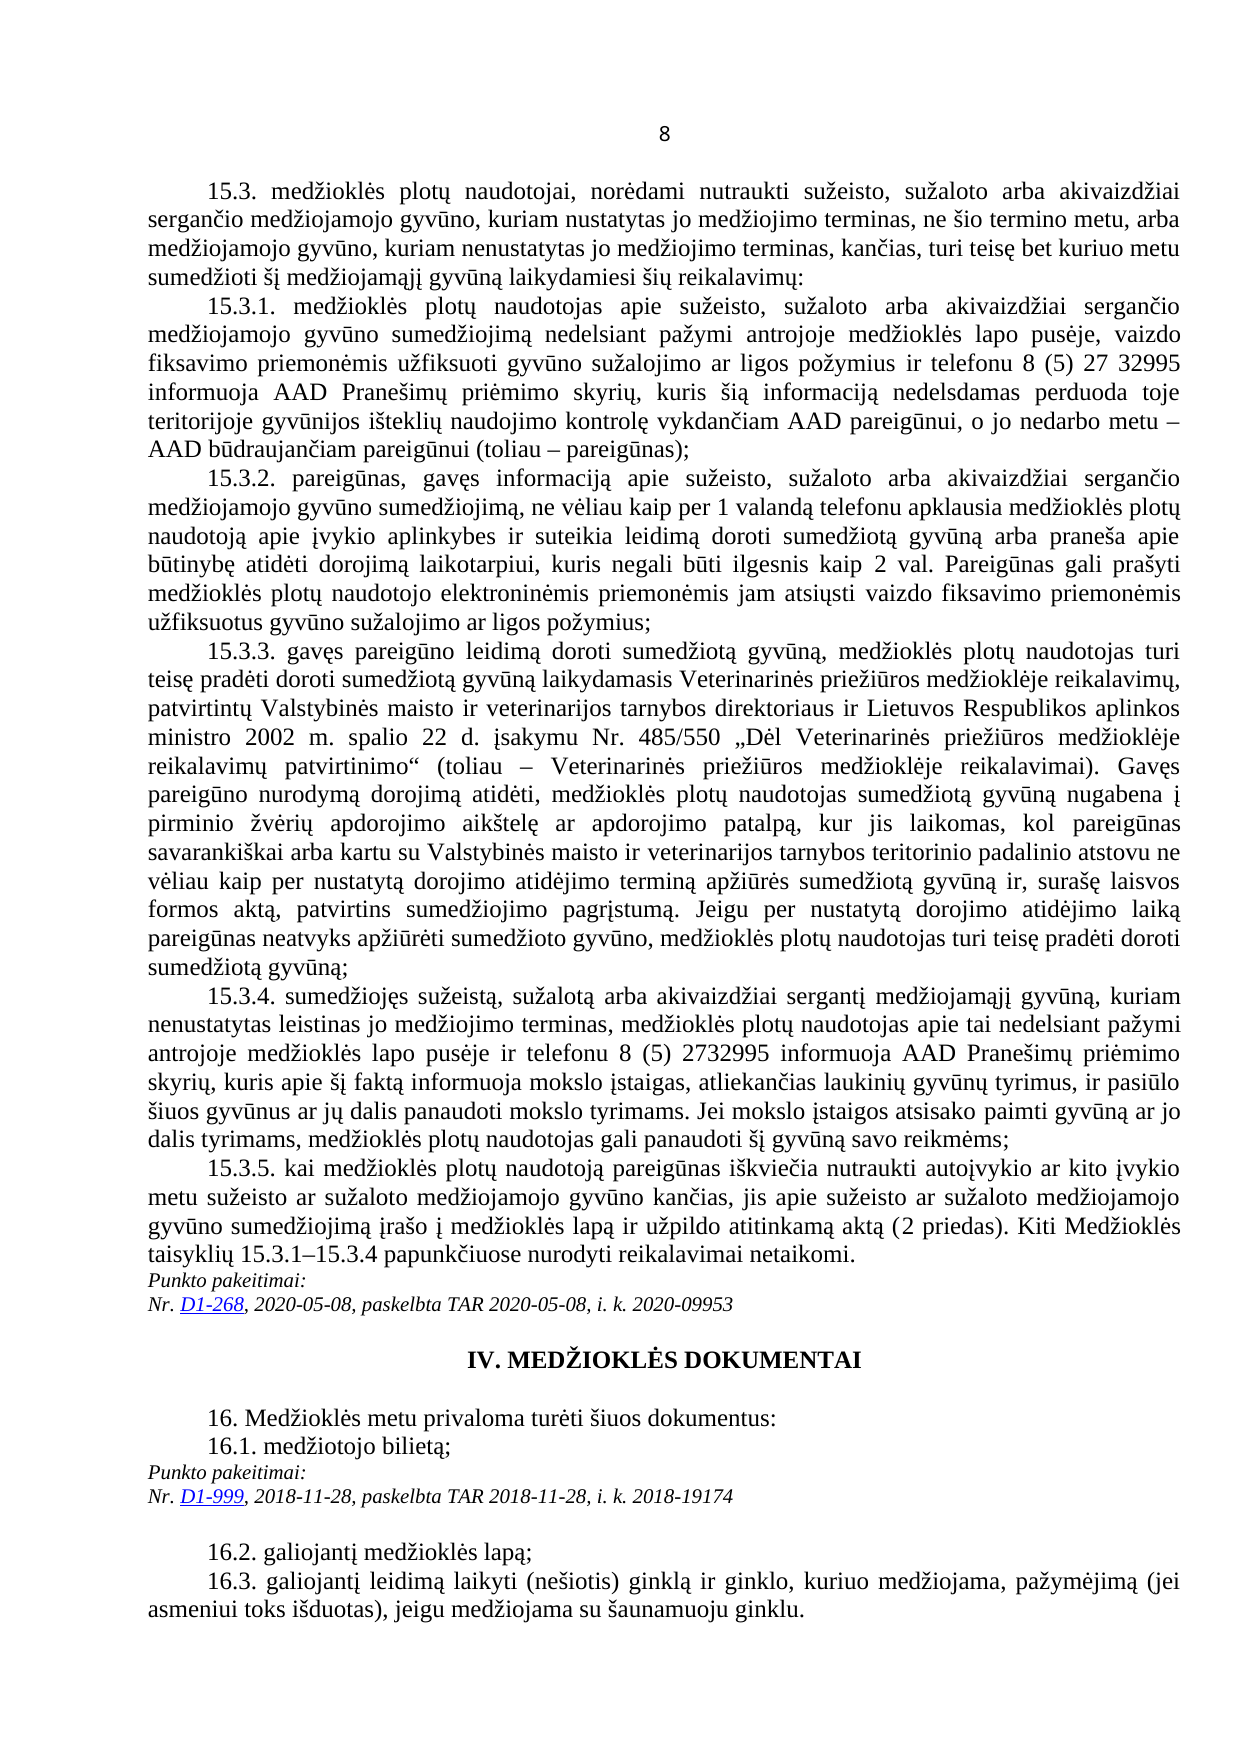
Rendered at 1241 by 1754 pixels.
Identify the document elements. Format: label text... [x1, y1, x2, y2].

text 15.3. medžioklės plotų naudotojai, norėdami nutraukti sužeisto, sužaloto arba akivaizdžiai sergančio medžiojamojo gyvūno, kuriam nustatytas jo medžiojimo terminas, ne šio termino metu, arba medžiojamojo gyvūno, kuriam nenustatytas jo medžiojimo terminas, kančias, turi teisę bet kuriuo metu sumedžioti šį medžiojamąjį gyvūną laikydamiesi šių reikalavimų: [148, 176, 1181, 291]
text Nr. D1-999, 2018-11-28, paskelbta TAR 2018-11-28, i. k. 2018-19174 [148, 1484, 1181, 1508]
text 15.3.4. sumedžiojęs sužeistą, sužalotą arba akivaizdžiai sergantį medžiojamąjį gyvūną, kuriam nenustatytas leistinas jo medžiojimo terminas, medžioklės plotų naudotojas apie tai nedelsiant pažymi antrojoje medžioklės lapo pusėje ir telefonu 8 (5) 2732995 informuoja AAD Pranešimų priėmimo skyrių, kuris apie šį faktą informuoja mokslo įstaigas, atliekančias laukinių gyvūnų tyrimus, ir pasiūlo šiuos gyvūnus ar jų dalis panaudoti mokslo tyrimams. Jei mokslo įstaigos atsisako paimti gyvūną ar jo dalis tyrimams, medžioklės plotų naudotojas gali panaudoti šį gyvūną savo reikmėms; [148, 981, 1181, 1153]
text Nr. D1-268, 2020-05-08, paskelbta TAR 2020-05-08, i. k. 2020-09953 [148, 1292, 1181, 1316]
text Punkto pakeitimai: [148, 1460, 1181, 1484]
text 16.1. medžiotojo bilietą; [148, 1431, 1181, 1460]
text 15.3.3. gavęs pareigūno leidimą doroti sumedžiotą gyvūną, medžioklės plotų naudotojas turi teisę pradėti doroti sumedžiotą gyvūną laikydamasis Veterinarinės priežiūros medžioklėje reikalavimų, patvirtintų Valstybinės maisto ir veterinarijos tarnybos direktoriaus ir Lietuvos Respublikos aplinkos ministro 2002 m. spalio 22 d. įsakymu Nr. 485/550 „Dėl Veterinarinės priežiūros medžioklėje reikalavimų patvirtinimo“ (toliau ‒ Veterinarinės priežiūros medžioklėje reikalavimai). Gavęs pareigūno nurodymą dorojimą atidėti, medžioklės plotų naudotojas sumedžiotą gyvūną nugabena į pirminio žvėrių apdorojimo aikštelę ar apdorojimo patalpą, kur jis laikomas, kol pareigūnas savarankiškai arba kartu su Valstybinės maisto ir veterinarijos tarnybos teritorinio padalinio atstovu ne vėliau kaip per nustatytą dorojimo atidėjimo terminą apžiūrės sumedžiotą gyvūną ir, surašę laisvos formos aktą, patvirtins sumedžiojimo pagrįstumą. Jeigu per nustatytą dorojimo atidėjimo laiką pareigūnas neatvyks apžiūrėti sumedžioto gyvūno, medžioklės plotų naudotojas turi teisę pradėti doroti sumedžiotą gyvūną; [148, 636, 1181, 981]
text 15.3.1. medžioklės plotų naudotojas apie sužeisto, sužaloto arba akivaizdžiai sergančio medžiojamojo gyvūno sumedžiojimą nedelsiant pažymi antrojoje medžioklės lapo pusėje, vaizdo fiksavimo priemonėmis užfiksuoti gyvūno sužalojimo ar ligos požymius ir telefonu 8 (5) 27 32995 informuoja AAD Pranešimų priėmimo skyrių, kuris šią informaciją nedelsdamas perduoda toje teritorijoje gyvūnijos išteklių naudojimo kontrolę vykdančiam AAD pareigūnui, o jo nedarbo metu – AAD būdraujančiam pareigūnui (toliau – pareigūnas); [148, 291, 1181, 463]
text 16. Medžioklės metu privaloma turėti šiuos dokumentus: [148, 1403, 1181, 1431]
text 15.3.2. pareigūnas, gavęs informaciją apie sužeisto, sužaloto arba akivaizdžiai sergančio medžiojamojo gyvūno sumedžiojimą, ne vėliau kaip per 1 valandą telefonu apklausia medžioklės plotų naudotoją apie įvykio aplinkybes ir suteikia leidimą doroti sumedžiotą gyvūną arba praneša apie būtinybę atidėti dorojimą laikotarpiui, kuris negali būti ilgesnis kaip 2 val. Pareigūnas gali prašyti medžioklės plotų naudotojo elektroninėmis priemonėmis jam atsiųsti vaizdo fiksavimo priemonėmis užfiksuotus gyvūno sužalojimo ar ligos požymius; [148, 463, 1181, 636]
text 16.3. galiojantį leidimą laikyti (nešiotis) ginklą ir ginklo, kuriuo medžiojama, pažymėjimą (jei asmeniui toks išduotas), jeigu medžiojama su šaunamuoju ginklu. [148, 1566, 1181, 1623]
text IV. MEDŽIOKLĖS DOKUMENTAI [148, 1345, 1181, 1374]
text 15.3.5. kai medžioklės plotų naudotoją pareigūnas iškviečia nutraukti autoįvykio ar kito įvykio metu sužeisto ar sužaloto medžiojamojo gyvūno kančias, jis apie sužeisto ar sužaloto medžiojamojo gyvūno sumedžiojimą įrašo į medžioklės lapą ir užpildo atitinkamą aktą (2 priedas). Kiti Medžioklės taisyklių 15.3.1‒15.3.4 papunkčiuose nurodyti reikalavimai netaikomi. [148, 1153, 1181, 1268]
text Punkto pakeitimai: [148, 1268, 1181, 1292]
text 16.2. galiojantį medžioklės lapą; [148, 1537, 1181, 1566]
